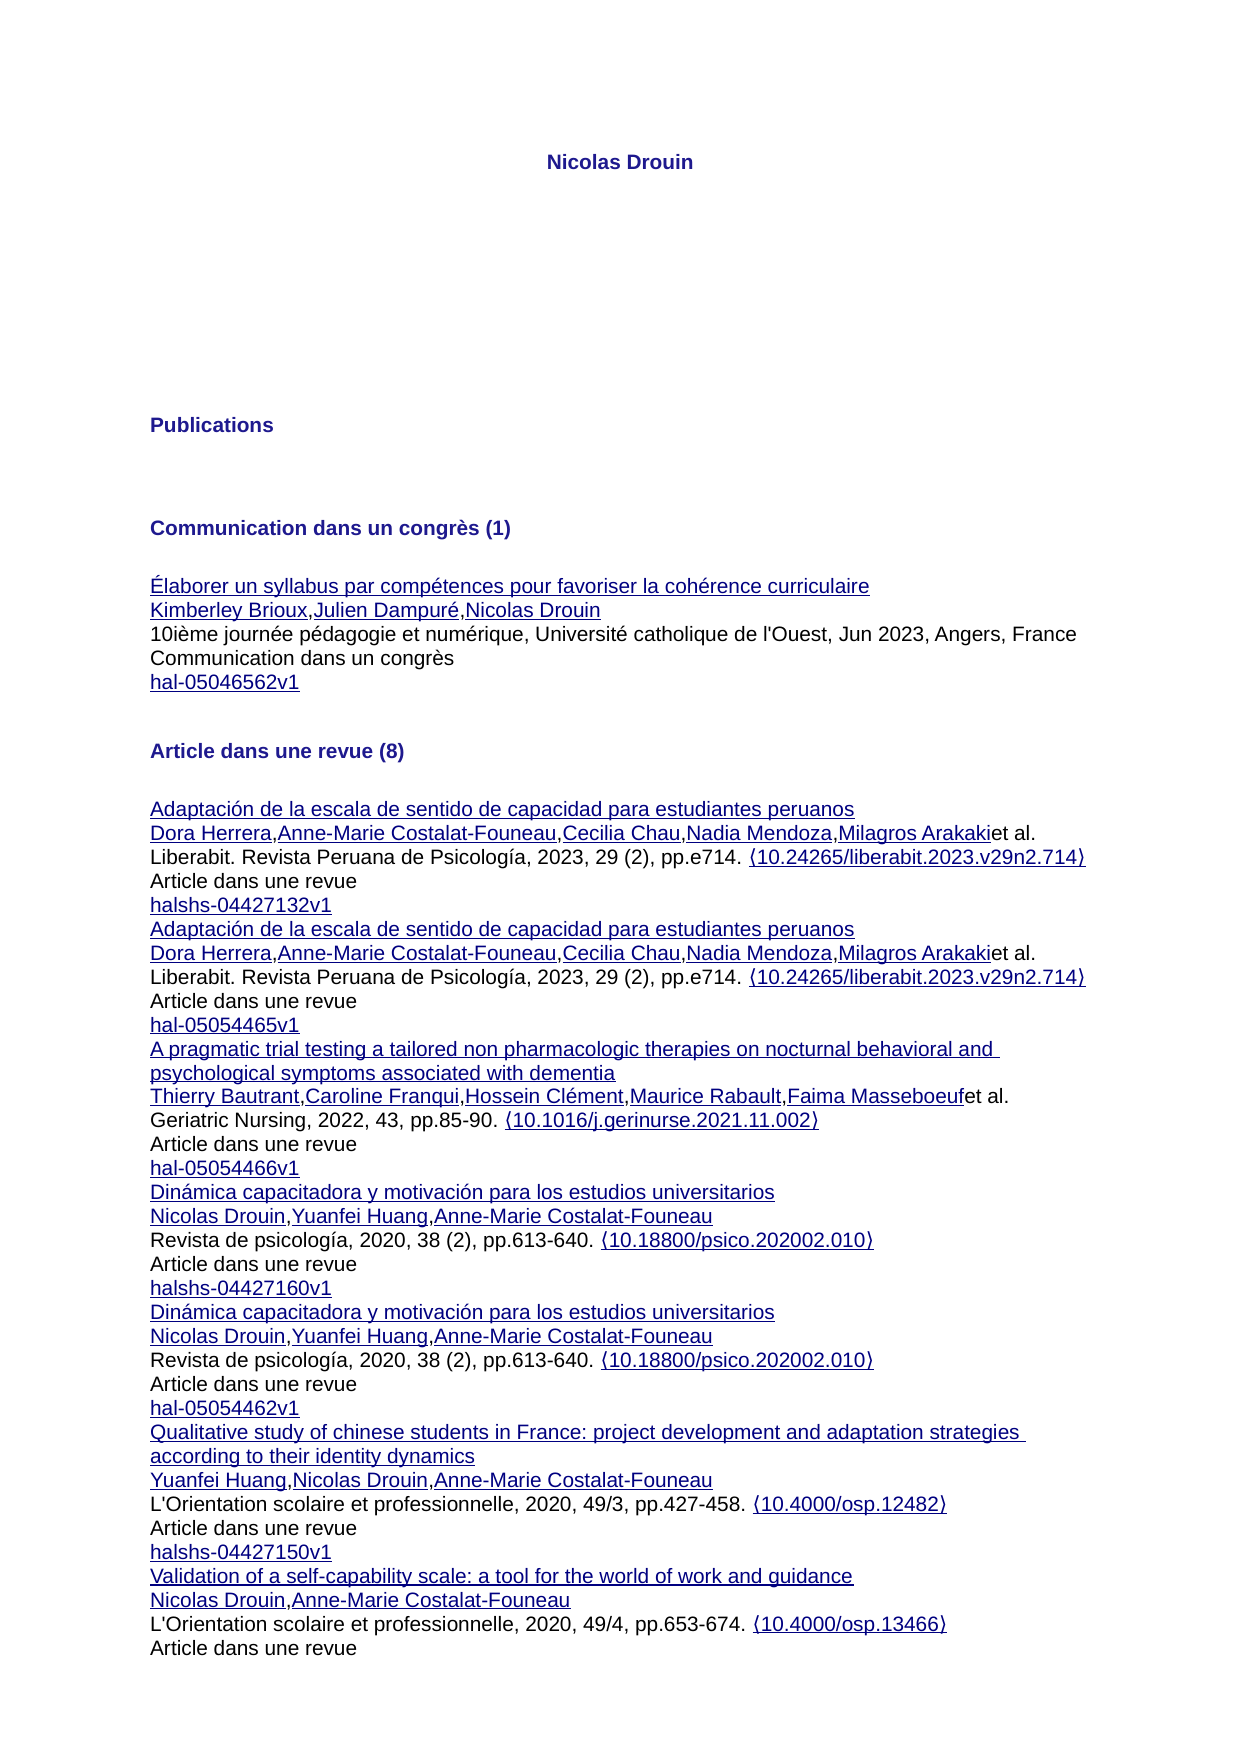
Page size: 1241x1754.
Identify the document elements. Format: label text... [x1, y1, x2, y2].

table_cell Dinámica capacitadora y motivación para los estudios universitarios Nicolas Drouin,Yuanfei Huang,Anne-Marie Costalat-Founeau Revista de psicología, 2020, 38 (2), pp.613-640. ⟨10.18800/psico.202002.010⟩ Article dans une revue hal-05054462v1 [150, 1300, 1090, 1420]
table_header Élaborer un syllabus par compétences pour favoriser la cohérence curriculaire Kimberley Brioux,Julien Dampuré,Nicolas Drouin 10ième journée pédagogie et numérique, Université catholique de l'Ouest, Jun 2023, Angers, France Communication dans un congrès hal-05046562v1 [150, 574, 1090, 694]
table_header Adaptación de la escala de sentido de capacidad para estudiantes peruanos Dora Herrera,Anne-Marie Costalat-Founeau,Cecilia Chau,Nadia Mendoza,Milagros Arakakiet al. Liberabit. Revista Peruana de Psicología, 2023, 29 (2), pp.e714. ⟨10.24265/liberabit.2023.v29n2.714⟩ Article dans une revue halshs-04427132v1 [150, 797, 1090, 917]
subtitle Article dans une revue (8) [150, 738, 1090, 762]
table_cell Validation of a self-capability scale: a tool for the world of work and guidance Nicolas Drouin,Anne-Marie Costalat-Founeau L'Orientation scolaire et professionnelle, 2020, 49/4, pp.653-674. ⟨10.4000/osp.13466⟩ Article dans une revue [150, 1564, 1090, 1659]
table_cell Qualitative study of chinese students in France: project development and adaptation strategies according to their identity dynamics Yuanfei Huang,Nicolas Drouin,Anne-Marie Costalat-Founeau L'Orientation scolaire et professionnelle, 2020, 49/3, pp.427-458. ⟨10.4000/osp.12482⟩ Article dans une revue halshs-04427150v1 [150, 1420, 1090, 1563]
subtitle Nicolas Drouin [150, 150, 1090, 174]
subtitle Publications [150, 412, 1090, 436]
subtitle Communication dans un congrès (1) [150, 516, 1090, 539]
table_cell Dinámica capacitadora y motivación para los estudios universitarios Nicolas Drouin,Yuanfei Huang,Anne-Marie Costalat-Founeau Revista de psicología, 2020, 38 (2), pp.613-640. ⟨10.18800/psico.202002.010⟩ Article dans une revue halshs-04427160v1 [150, 1180, 1090, 1300]
table_cell Adaptación de la escala de sentido de capacidad para estudiantes peruanos Dora Herrera,Anne-Marie Costalat-Founeau,Cecilia Chau,Nadia Mendoza,Milagros Arakakiet al. Liberabit. Revista Peruana de Psicología, 2023, 29 (2), pp.e714. ⟨10.24265/liberabit.2023.v29n2.714⟩ Article dans une revue hal-05054465v1 [150, 917, 1090, 1036]
table_cell A pragmatic trial testing a tailored non pharmacologic therapies on nocturnal behavioral and psychological symptoms associated with dementia Thierry Bautrant,Caroline Franqui,Hossein Clément,Maurice Rabault,Faima Masseboeufet al. Geriatric Nursing, 2022, 43, pp.85-90. ⟨10.1016/j.gerinurse.2021.11.002⟩ Article dans une revue hal-05054466v1 [150, 1036, 1090, 1180]
